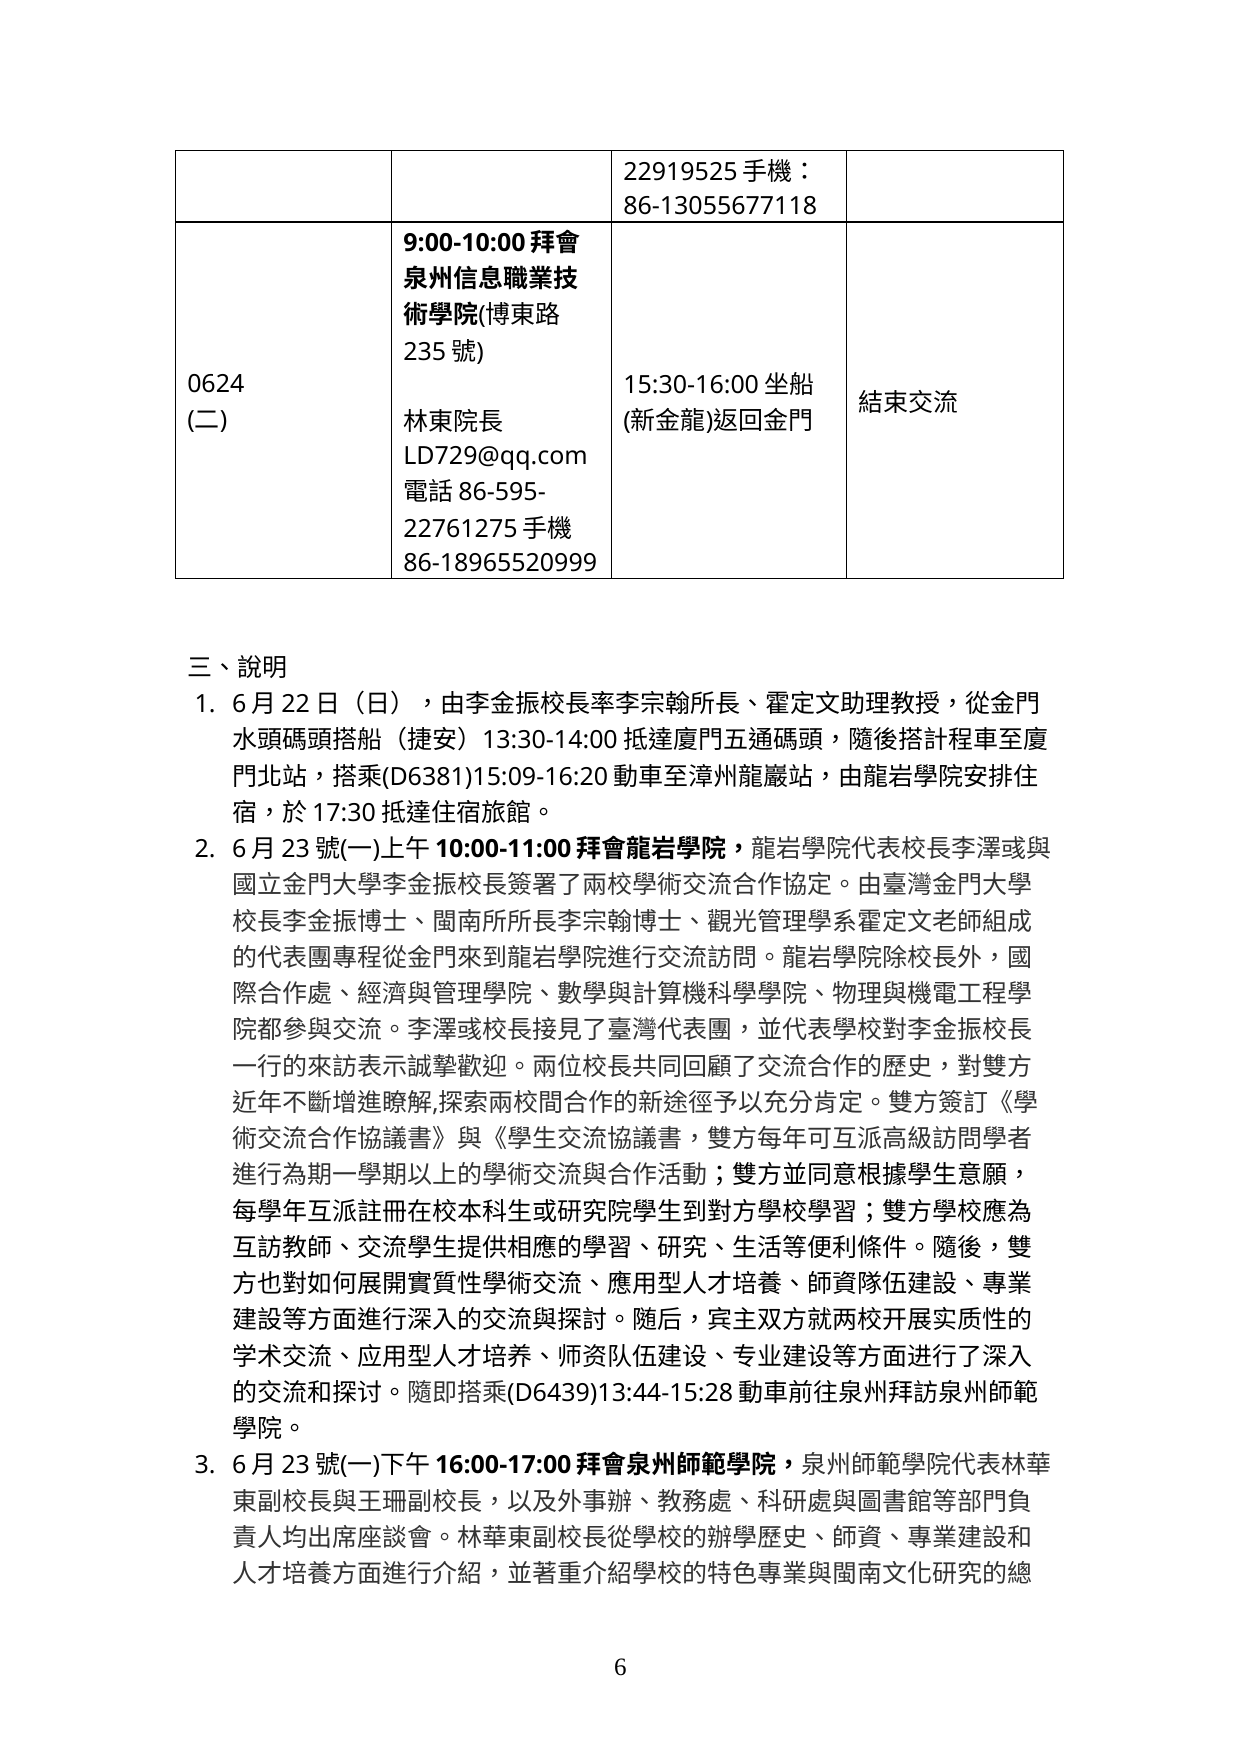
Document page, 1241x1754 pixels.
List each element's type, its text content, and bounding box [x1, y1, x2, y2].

table_cell [176, 151, 391, 221]
list 6月22日（日），由李金振校長率李宗翰所長、霍定文助理教授，從金門水頭碼頭搭船（捷安）13:30-14:00抵達廈門五通碼頭，隨後搭計程車至廈門北站，搭乘(D6381)15:09-16:20動車至漳州龍巖站，由龍岩學院安排住宿，於17:30抵達住宿旅館。 [194, 684, 1053, 829]
table_cell 0624 (二) [176, 223, 391, 578]
table_cell 結束交流 [847, 223, 1063, 578]
text 三、說明 [187, 647, 1053, 684]
list 6月23號(一)上午10:00-11:00拜會龍岩學院，龍岩學院代表校長李澤彧與國立金門大學李金振校長簽署了兩校學術交流合作協定。由臺灣金門大學校長李金振博士、閩南所所長李宗翰博士、觀光管理學系霍定文老師組成的代表團專程從金門來到龍岩學院進行交流訪問。龍岩學院除校長外，國際合作處、經濟與管理學院、數學與計算機科學學院、物理與機電工程學院都參與交流。李澤彧校長接見了臺灣代表團，並代表學校對李金振校長一行的來訪表示誠摯歡迎。兩位校長共同回顧了交流合作的歷史，對雙方近年不斷增進瞭解,探索兩校間合作的新途徑予以充分肯定。雙方簽訂《學術交流合作協議書》與《學生交流協議書，雙方每年可互派高級訪問學者進行為期一學期以上的學術交流與合作活動；雙方並同意根據學生意願，每學年互派註冊在校本科生或研究院學生到對方學校學習；雙方學校應為互訪教師、交流學生提供相應的學習、研究、生活等便利條件。隨後，雙方也對如何展開實質性學術交流、應用型人才培養、師資隊伍建設、專業建設等方面進行深入的交流與探討。随后，宾主双方就两校开展实质性的学术交流、应用型人才培养、师资队伍建设、专业建设等方面进行了深入的交流和探讨。隨即搭乘(D6439)13:44-15:28動車前往泉州拜訪泉州師範學院。 [194, 829, 1053, 1445]
table_cell 22919525手機：86-13055677118 [612, 151, 846, 221]
table_cell 9:00-10:00拜會泉州信息職業技術學院(博東路235號) 林東院長 LD729@qq.com 電話86-595-22761275手機86-18965520999 [392, 223, 611, 578]
table_cell 15:30-16:00坐船(新金龍)返回金門 [612, 223, 846, 578]
table_cell [392, 151, 611, 221]
table_cell [847, 151, 1063, 221]
list 6月23號(一)下午16:00-17:00拜會泉州師範學院，泉州師範學院代表林華東副校長與王珊副校長，以及外事辦、教務處、科研處與圖書館等部門負責人均出席座談會。林華東副校長從學校的辦學歷史、師資、專業建設和人才培養方面進行介紹，並著重介紹學校的特色專業與閩南文化研究的總 [194, 1445, 1053, 1590]
